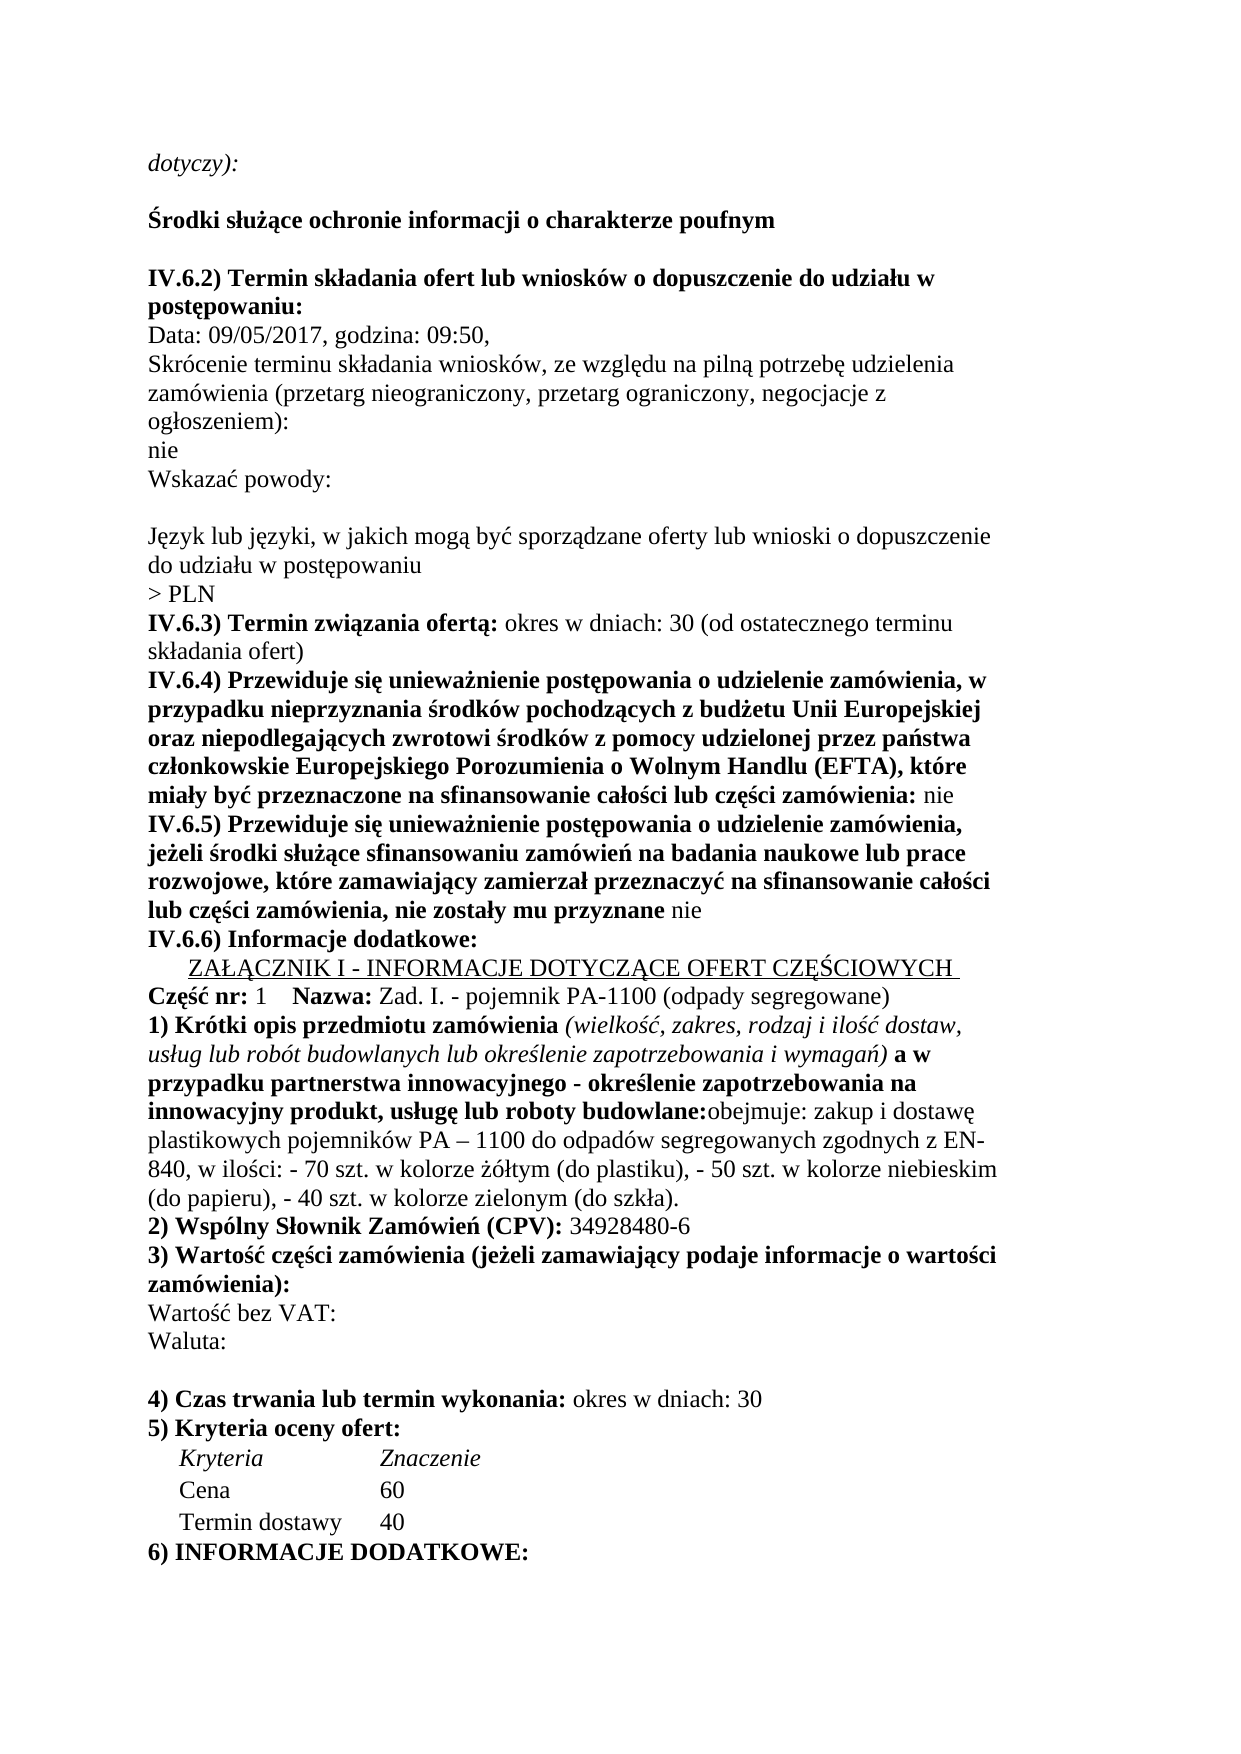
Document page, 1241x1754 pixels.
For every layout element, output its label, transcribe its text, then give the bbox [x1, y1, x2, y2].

table_header dotyczy): Środki służące ochronie informacji o charakterze poufnym IV.6.2) Termin składania ofert lub wniosków o dopuszczenie do udziału w postępowaniu: Data: 09/05/2017, godzina: 09:50, Skrócenie terminu składania wniosków, ze względu na pilną potrzebę udzielenia zamówienia (przetarg nieograniczony, przetarg ograniczony, negocjacje z ogłoszeniem): nie Wskazać powody: Język lub języki, w jakich mogą być sporządzane oferty lub wnioski o dopuszczenie do udziału w postępowaniu > PLN IV.6.3) Termin związania ofertą: okres w dniach: 30 (od ostatecznego terminu składania ofert) IV.6.4) Przewiduje się unieważnienie postępowania o udzielenie zamówienia, w przypadku nieprzyznania środków pochodzących z budżetu Unii Europejskiej oraz niepodlegających zwrotowi środków z pomocy udzielonej przez państwa członkowskie Europejskiego Porozumienia o Wolnym Handlu (EFTA), które miały być przeznaczone na sfinansowanie całości lub części zamówienia: nie IV.6.5) Przewiduje się unieważnienie postępowania o udzielenie zamówienia, jeżeli środki służące sfinansowaniu zamówień na badania naukowe lub prace rozwojowe, które zamawiający zamierzał przeznaczyć na sfinansowanie całości lub części zamówienia, nie zostały mu przyznane nie IV.6.6) Informacje dodatkowe: ZAŁĄCZNIK I - INFORMACJE DOTYCZĄCE OFERT CZĘŚCIOWYCH Część nr: 1 Nazwa: Zad. I. - pojemnik PA-1100 (odpady segregowane) 1) Krótki opis przedmiotu zamówienia (wielkość, zakres, rodzaj i ilość dostaw, usług lub robót budowlanych lub określenie zapotrzebowania i wymagań) a w przypadku partnerstwa innowacyjnego - określenie zapotrzebowania na innowacyjny produkt, usługę lub roboty budowlane:obejmuje: zakup i dostawę plastikowych pojemników PA – 1100 do odpadów segregowanych zgodnych z EN-840, w ilości: - 70 szt. w kolorze żółtym (do plastiku), - 50 szt. w kolorze niebieskim (do papieru), - 40 szt. w kolorze zielonym (do szkła). 2) Wspólny Słownik Zamówień (CPV): 34928480-6 3) Wartość części zamówienia (jeżeli zamawiający podaje informacje o wartości zamówienia): Wartość bez VAT: Waluta: 4) Czas trwania lub termin wykonania: okres w dniach: 30 5) Kryteria oceny ofert: 6) INFORMACJE DODATKOWE: [148, 148, 999, 1594]
table_header Znaczenie [348, 1441, 487, 1473]
table_header [1000, 148, 1093, 1594]
table_cell Termin dostawy [148, 1505, 348, 1537]
table_cell Cena [148, 1473, 348, 1505]
table_cell 60 [348, 1473, 487, 1505]
table_header Kryteria [148, 1441, 348, 1473]
table_cell 40 [348, 1505, 487, 1537]
